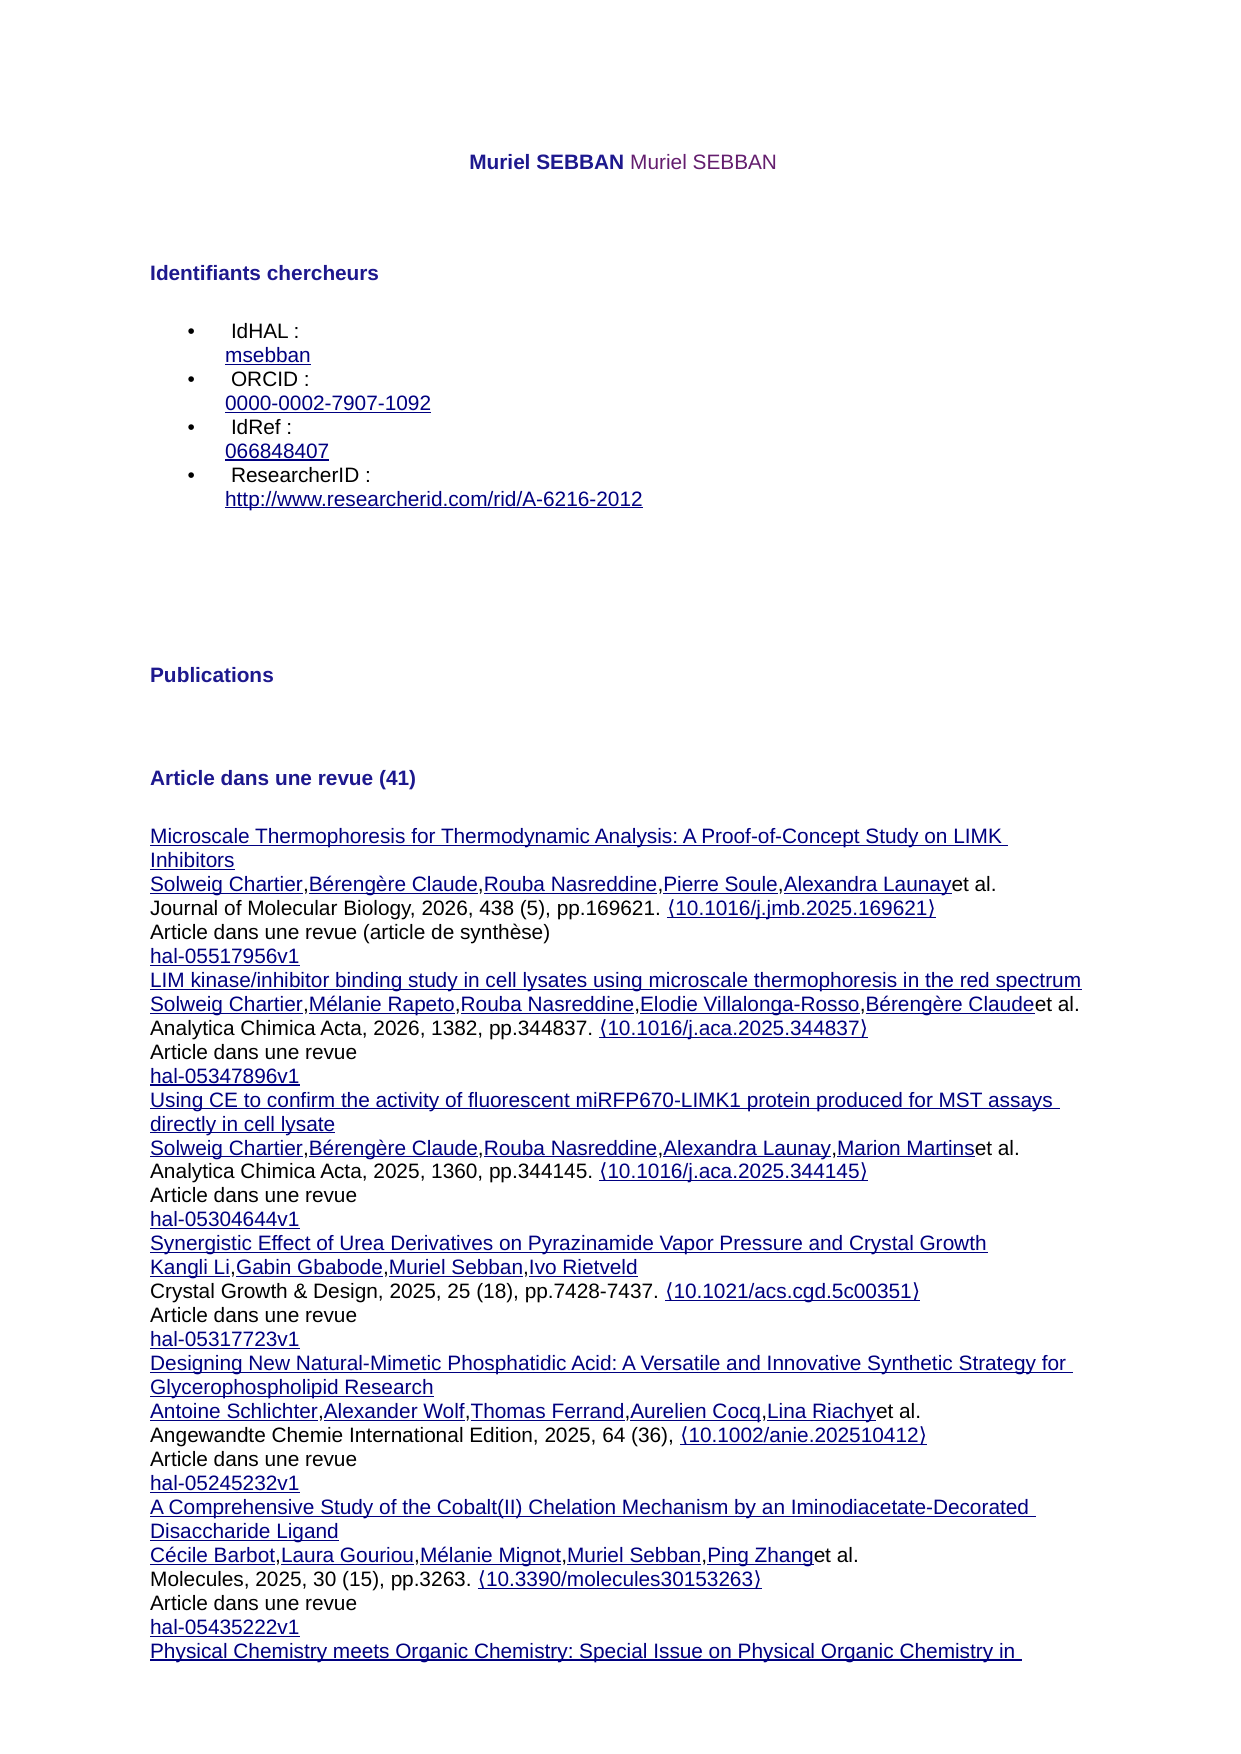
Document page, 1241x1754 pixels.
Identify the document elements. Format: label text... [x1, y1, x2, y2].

list IdRef : [187, 414, 1090, 438]
list 066848407 [187, 438, 1090, 462]
list ORCID : [187, 367, 1090, 391]
table_cell Physical Chemistry meets Organic Chemistry: Special Issue on Physical Organic Chemistry in [150, 1639, 1090, 1662]
list 0000-0002-7907-1092 [187, 391, 1090, 414]
list ResearcherID : [187, 462, 1090, 486]
table_cell Designing New Natural‐Mimetic Phosphatidic Acid: A Versatile and Innovative Synthetic Strategy for Glycerophospholipid Research Antoine Schlichter,Alexander Wolf,Thomas Ferrand,Aurelien Cocq,Lina Riachyet al. Angewandte Chemie International Edition, 2025, 64 (36), ⟨10.1002/anie.202510412⟩ Article dans une revue hal-05245232v1 [150, 1351, 1090, 1495]
subtitle Publications [150, 662, 1090, 686]
subtitle Article dans une revue (41) [150, 766, 1090, 789]
table_cell LIM kinase/inhibitor binding study in cell lysates using microscale thermophoresis in the red spectrum Solweig Chartier,Mélanie Rapeto,Rouba Nasreddine,Elodie Villalonga-Rosso,Bérengère Claudeet al. Analytica Chimica Acta, 2026, 1382, pp.344837. ⟨10.1016/j.aca.2025.344837⟩ Article dans une revue hal-05347896v1 [150, 968, 1090, 1087]
table_header Microscale Thermophoresis for Thermodynamic Analysis: A Proof-of-Concept Study on LIMK Inhibitors Solweig Chartier,Bérengère Claude,Rouba Nasreddine,Pierre Soule,Alexandra Launayet al. Journal of Molecular Biology, 2026, 438 (5), pp.169621. ⟨10.1016/j.jmb.2025.169621⟩ Article dans une revue (article de synthèse) hal-05517956v1 [150, 824, 1090, 968]
list msebban [187, 343, 1090, 367]
table_cell Synergistic Effect of Urea Derivatives on Pyrazinamide Vapor Pressure and Crystal Growth Kangli Li,Gabin Gbabode,Muriel Sebban,Ivo Rietveld Crystal Growth & Design, 2025, 25 (18), pp.7428-7437. ⟨10.1021/acs.cgd.5c00351⟩ Article dans une revue hal-05317723v1 [150, 1231, 1090, 1351]
subtitle Muriel SEBBAN Muriel SEBBAN [150, 150, 1090, 174]
list http://www.researcherid.com/rid/A-6216-2012 [187, 486, 1090, 510]
subtitle Identifiants chercheurs [150, 260, 1090, 284]
list IdHAL : [187, 319, 1090, 343]
table_cell A Comprehensive Study of the Cobalt(II) Chelation Mechanism by an Iminodiacetate-Decorated Disaccharide Ligand Cécile Barbot,Laura Gouriou,Mélanie Mignot,Muriel Sebban,Ping Zhanget al. Molecules, 2025, 30 (15), pp.3263. ⟨10.3390/molecules30153263⟩ Article dans une revue hal-05435222v1 [150, 1495, 1090, 1638]
table_cell Using CE to confirm the activity of fluorescent miRFP670-LIMK1 protein produced for MST assays directly in cell lysate Solweig Chartier,Bérengère Claude,Rouba Nasreddine,Alexandra Launay,Marion Martinset al. Analytica Chimica Acta, 2025, 1360, pp.344145. ⟨10.1016/j.aca.2025.344145⟩ Article dans une revue hal-05304644v1 [150, 1088, 1090, 1231]
